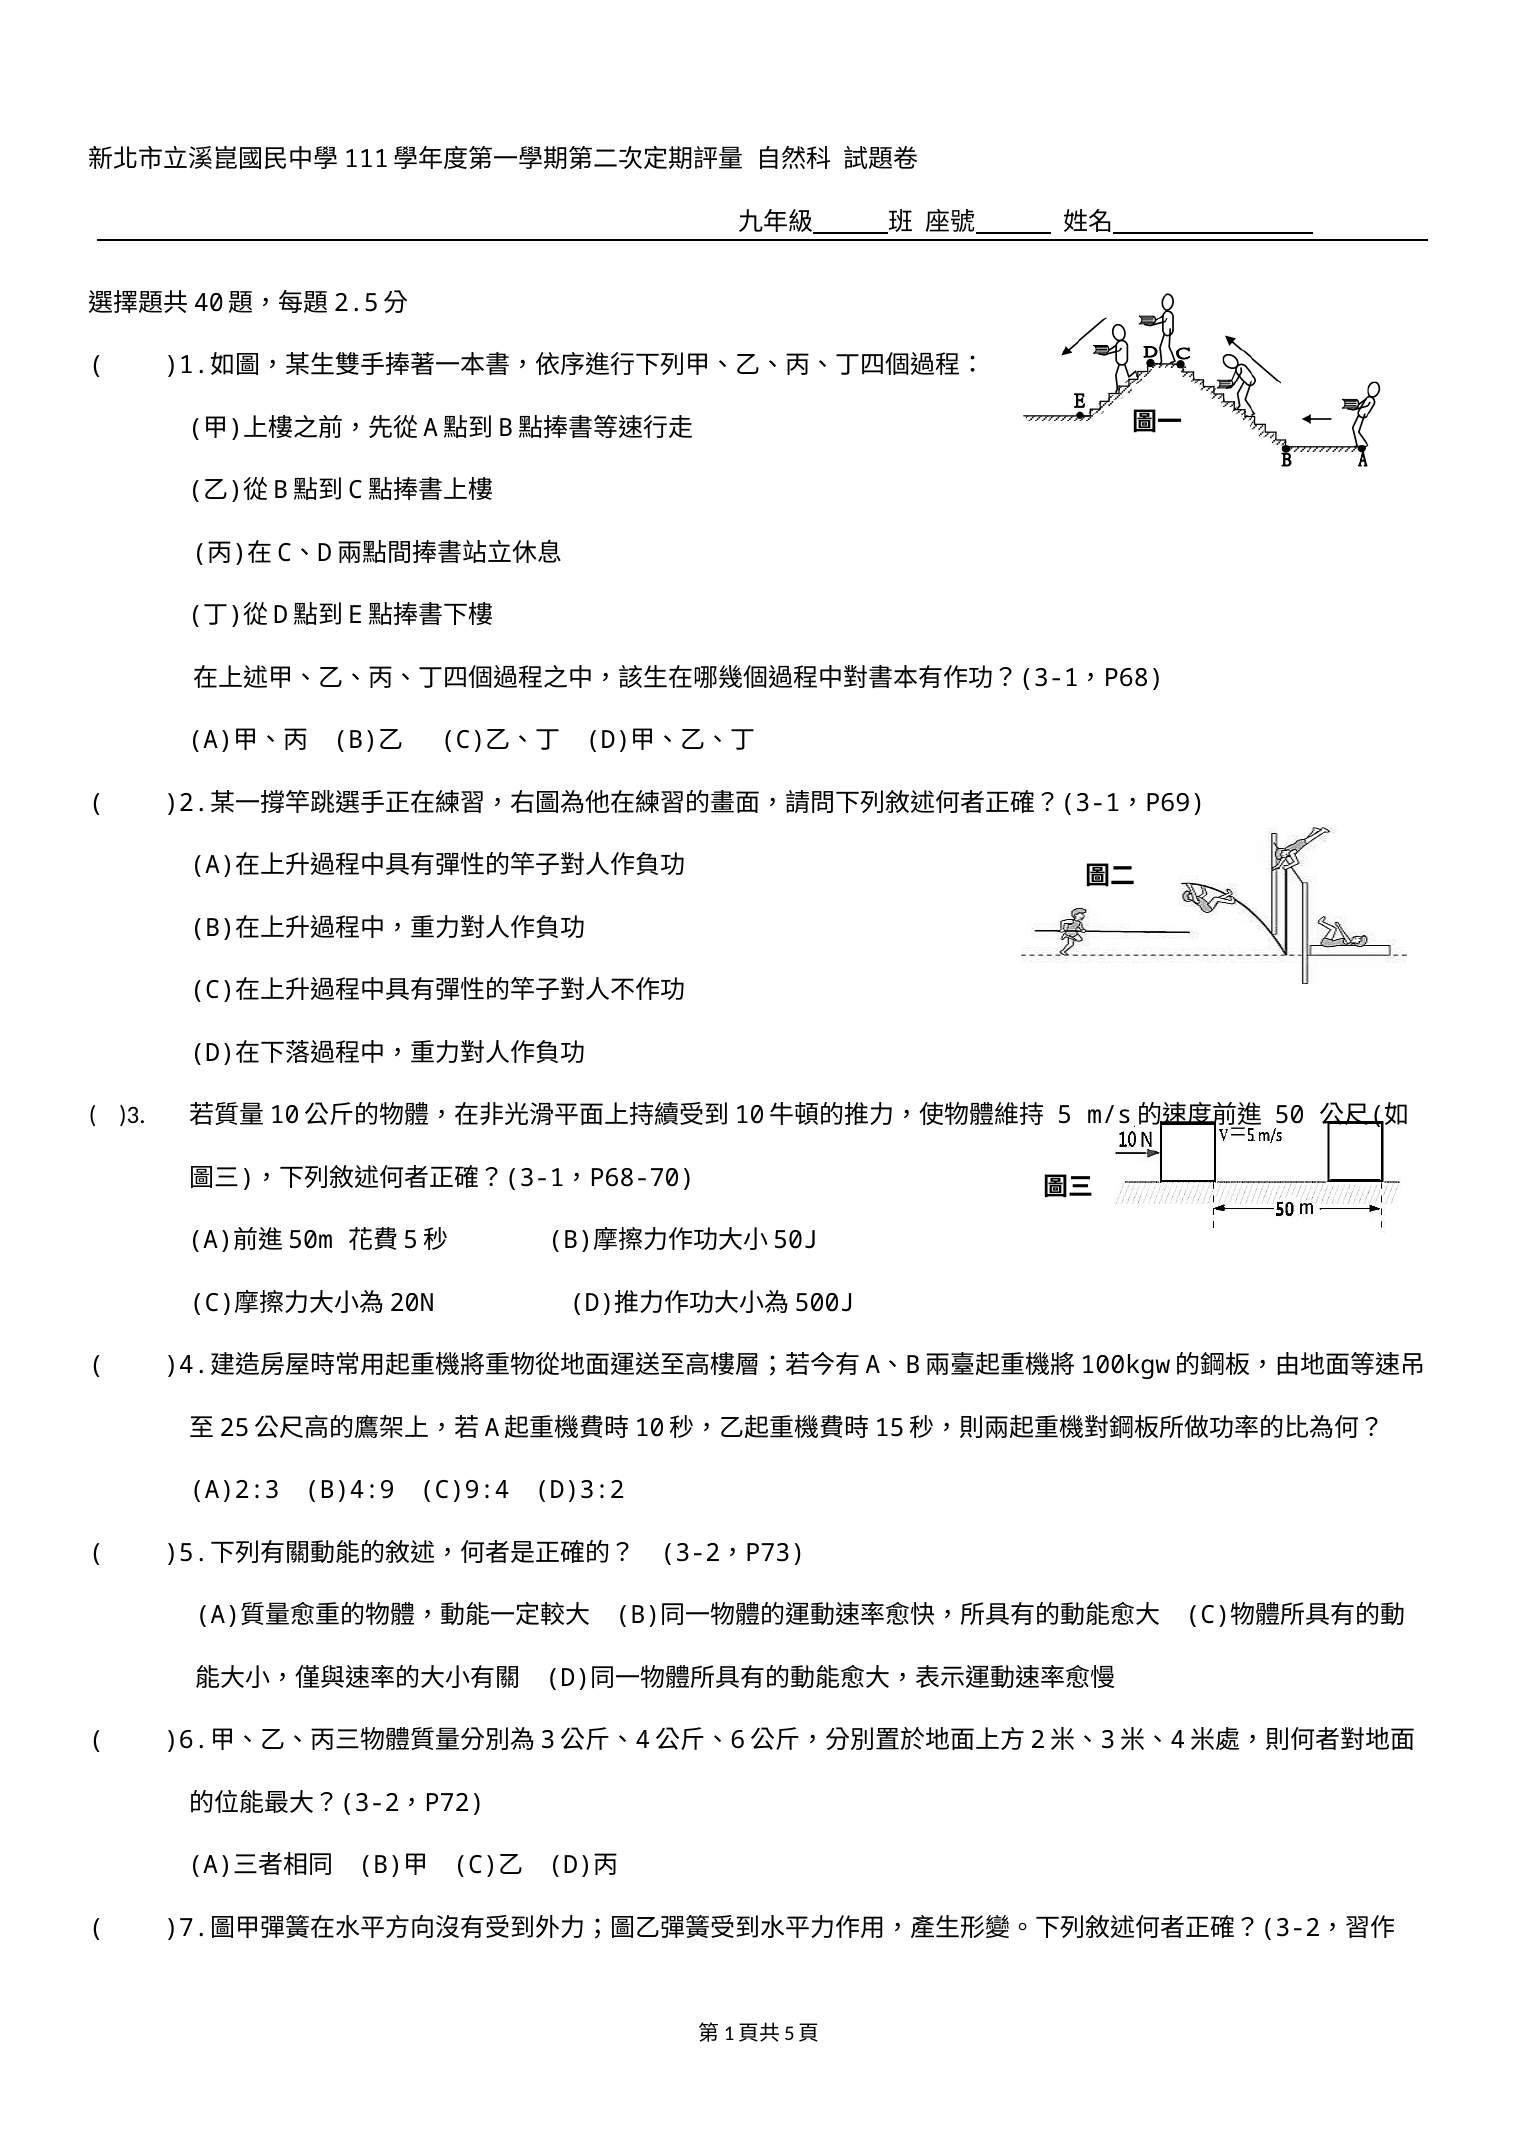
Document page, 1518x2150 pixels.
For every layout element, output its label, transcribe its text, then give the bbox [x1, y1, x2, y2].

list 甲、乙、丙三物體質量分別為3公斤、4公斤、6公斤，分別置於地面上方2米、3米、4米處，則何者對地面的位能最大？(3-2，P72) [89, 1696, 1429, 1821]
list 若質量10公斤的物體，在非光滑平面上持續受到10牛頓的推力，使物體維持 5 m/s的速度前進 50 公尺(如圖三)，下列敘述何者正確？(3-1，P68-70) [89, 1071, 1429, 1196]
list 如圖，某生雙手捧著一本書，依序進行下列甲、乙、丙、丁四個過程： [89, 321, 1021, 384]
text [1407, 884, 1429, 946]
text (A)在上升過程中具有彈性的竿子對人作負功 [177, 821, 1429, 884]
text (丁)從D點到E點捧書下樓 [164, 571, 1429, 634]
text (甲)上樓之前，先從A點到B點捧書等速行走 [164, 384, 1021, 446]
text (丙)在C、D兩點間捧書站立休息 [164, 509, 1429, 571]
text (A)2:3 (B)4:9 (C)9:4 (D)3:2 [173, 1446, 1429, 1509]
list 某一撐竿跳選手正在練習，右圖為他在練習的畫面，請問下列敘述何者正確？(3-1，P69) [89, 759, 1429, 821]
text 選擇題共40題，每題2.5分 [89, 259, 1429, 321]
text (乙)從B點到C點捧書上樓 [164, 446, 1429, 509]
list 建造房屋時常用起重機將重物從地面運送至高樓層；若今有A、B兩臺起重機將100kgw的鋼板，由地面等速吊至25公尺高的鷹架上，若A起重機費時10秒，乙起重機費時15秒，則兩起重機對鋼板所做功率的比為何？ [89, 1321, 1429, 1446]
text (D)在下落過程中，重力對人作負功 [177, 1009, 1429, 1071]
text [1396, 384, 1429, 446]
text (A)質量愈重的物體，動能一定較大 (B)同一物體的運動速率愈快，所具有的動能愈大 (C)物體所具有的動能大小，僅與速率的大小有關 (D)同一物體所具有的動能愈大，表示運動速率愈慢 [195, 1571, 1429, 1696]
text (A)三者相同 (B)甲 (C)乙 (D)丙 [164, 1821, 1429, 1884]
text (C)摩擦力大小為20N (D)推力作功大小為500J [173, 1259, 1429, 1321]
list [1396, 321, 1429, 384]
text (A)甲、丙 (B)乙 (C)乙、丁 (D)甲、乙、丁 [164, 696, 1429, 759]
text (B)在上升過程中，重力對人作負功 [177, 884, 1021, 946]
text (C)在上升過程中具有彈性的竿子對人不作功 [177, 946, 1429, 1009]
text (A)前進50m 花費5秒 (B)摩擦力作功大小50J [164, 1196, 1429, 1259]
list 圖甲彈簧在水平方向沒有受到外力；圖乙彈簧受到水平力作用，產生形變。下列敘述何者正確？(3-2，習作 [89, 1884, 1429, 1946]
text 九年級 班 座號 姓名 [738, 177, 1429, 240]
text 在上述甲、乙、丙、丁四個過程之中，該生在哪幾個過程中對書本有作功？(3-1，P68) [89, 634, 1429, 696]
text 新北市立溪崑國民中學111學年度第一學期第二次定期評量 自然科 試題卷 [89, 115, 1429, 177]
list 下列有關動能的敘述，何者是正確的？ (3-2，P73) [89, 1509, 1429, 1571]
